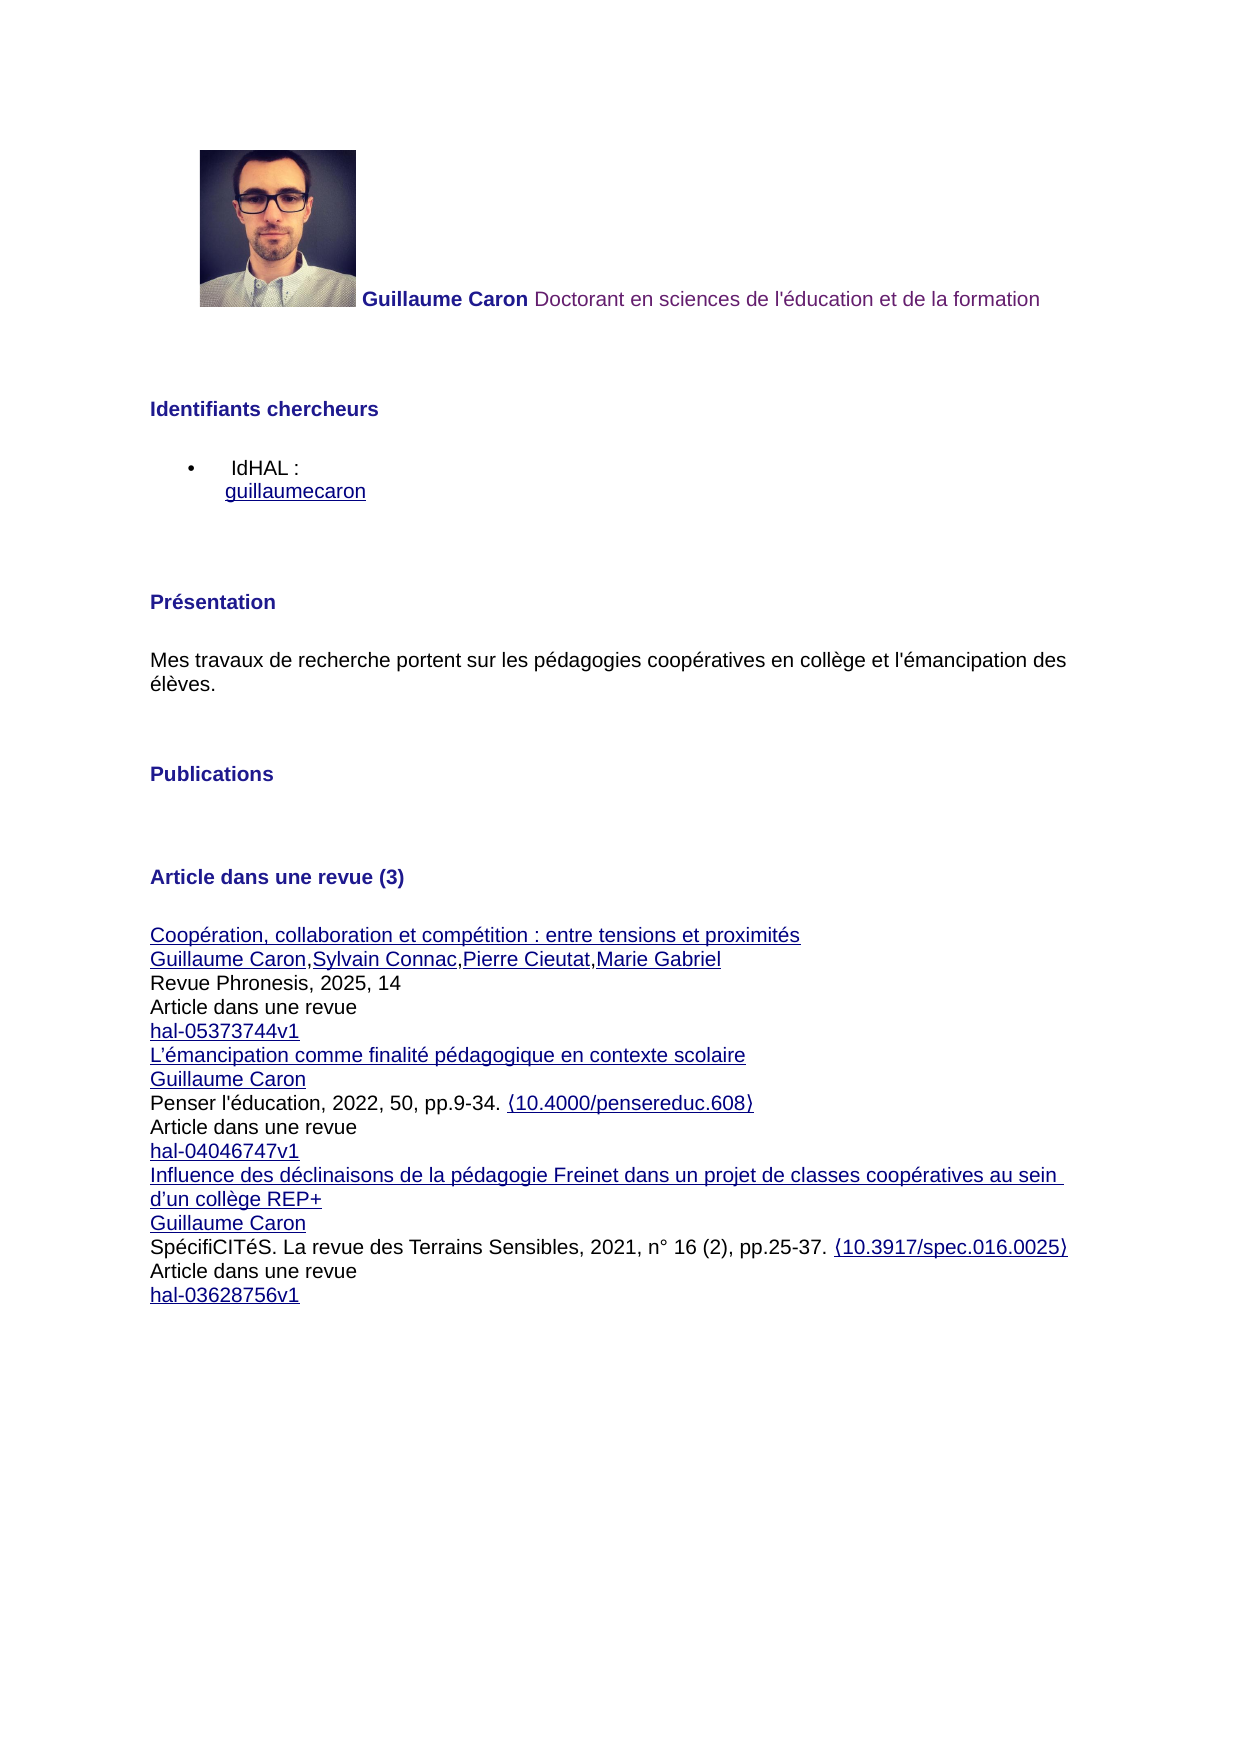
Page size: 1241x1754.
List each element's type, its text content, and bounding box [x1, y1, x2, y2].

table_cell Influence des déclinaisons de la pédagogie Freinet dans un projet de classes coopératives au sein d’un collège REP+ Guillaume Caron SpécifiCITéS. La revue des Terrains Sensibles, 2021, n° 16 (2), pp.25-37. ⟨10.3917/spec.016.0025⟩ Article dans une revue hal-03628756v1 [150, 1163, 1090, 1306]
subtitle Guillaume Caron Doctorant en sciences de l'éducation et de la formation [150, 150, 1090, 311]
table_header Coopération, collaboration et compétition : entre tensions et proximités Guillaume Caron,Sylvain Connac,Pierre Cieutat,Marie Gabriel Revue Phronesis, 2025, 14 Article dans une revue hal-05373744v1 [150, 923, 1090, 1043]
picture [199, 150, 356, 307]
list IdHAL : [187, 455, 1090, 479]
text Mes travaux de recherche portent sur les pédagogies coopératives en collège et l'émancipation des élèves. [150, 648, 1090, 696]
list guillaumecaron [187, 479, 1090, 503]
subtitle Identifiants chercheurs [150, 397, 1090, 421]
subtitle Publications [150, 762, 1090, 786]
table_cell L’émancipation comme finalité pédagogique en contexte scolaire Guillaume Caron Penser l'éducation, 2022, 50, pp.9-34. ⟨10.4000/pensereduc.608⟩ Article dans une revue hal-04046747v1 [150, 1043, 1090, 1163]
subtitle Présentation [150, 590, 1090, 614]
subtitle Article dans une revue (3) [150, 865, 1090, 889]
